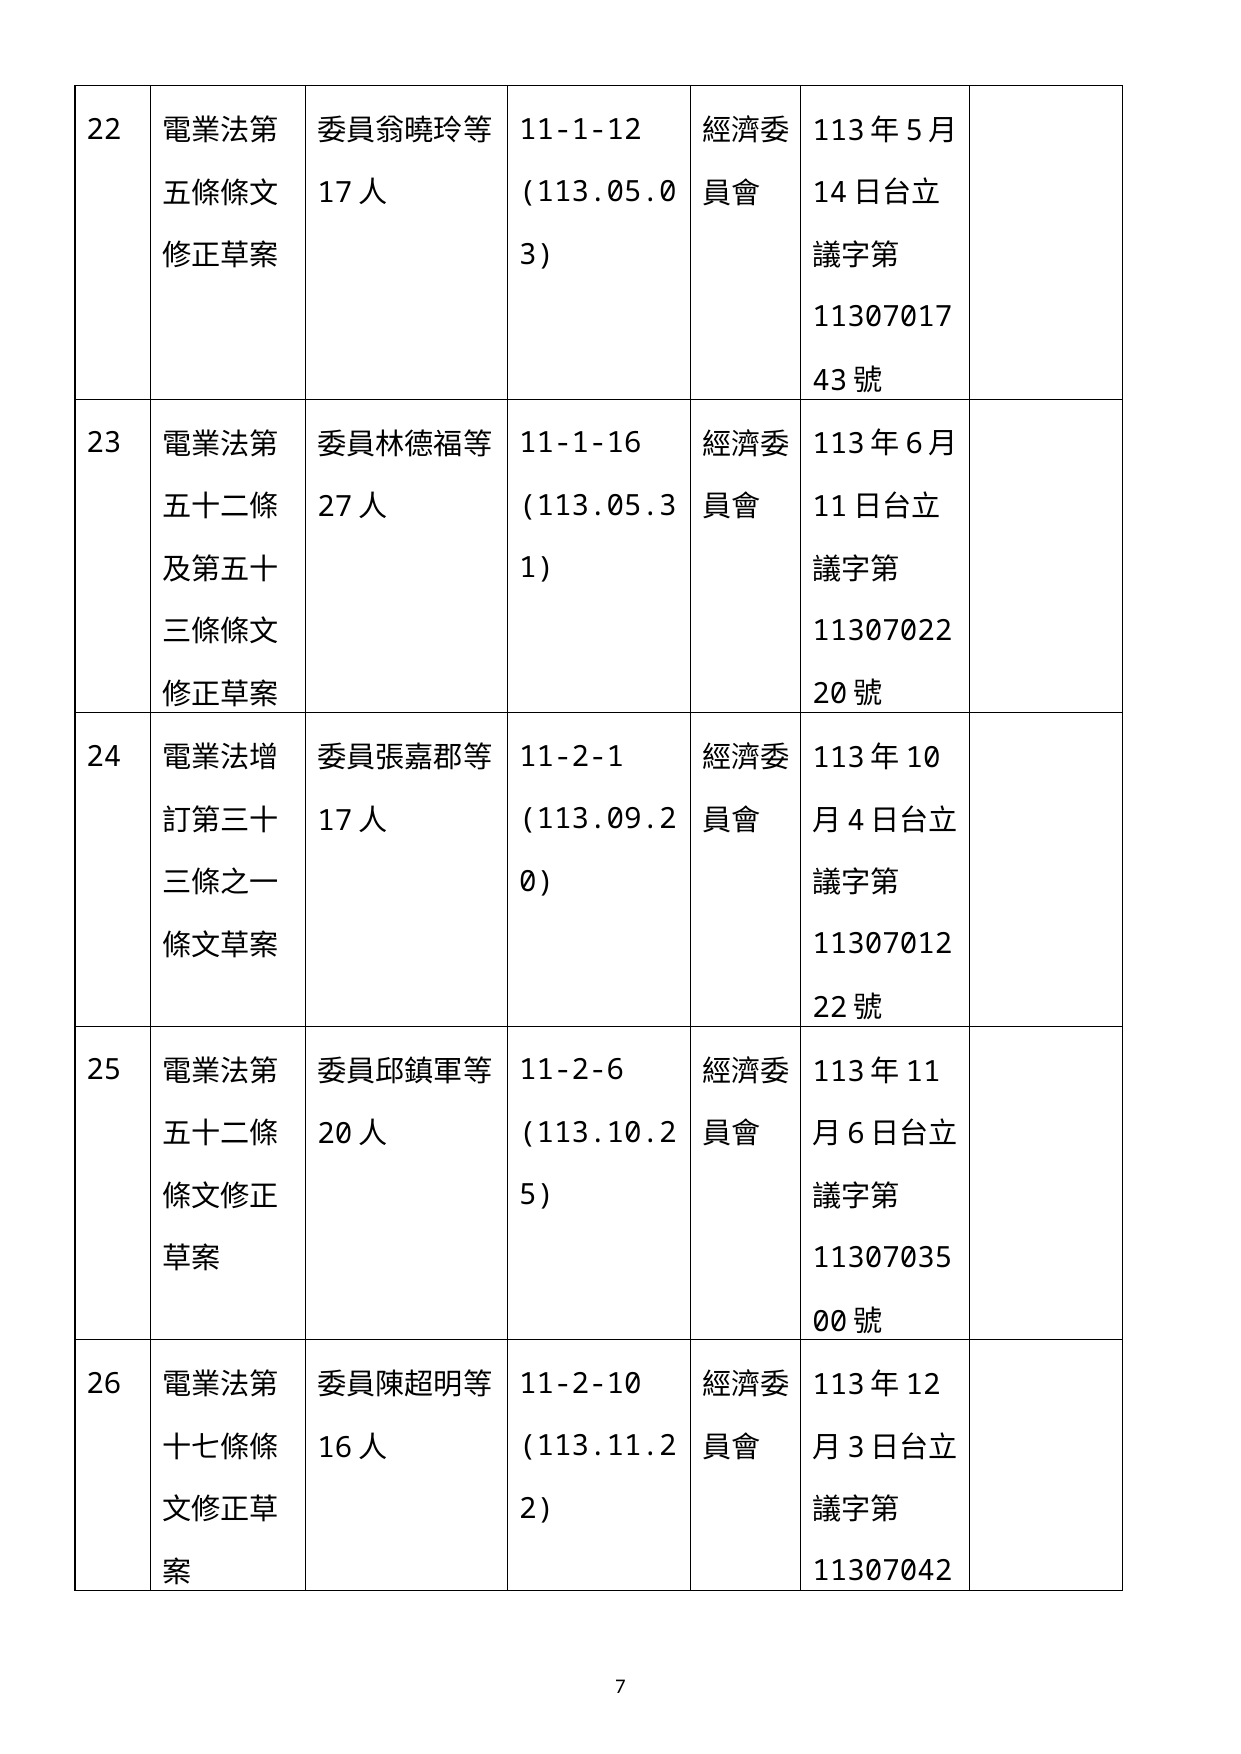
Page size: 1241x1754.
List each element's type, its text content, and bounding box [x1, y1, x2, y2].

table_cell 25 [76, 1027, 150, 1339]
table_cell 委員翁曉玲等17人 [306, 86, 507, 399]
table_cell [970, 86, 1122, 399]
table_cell 經濟委員會 [691, 400, 800, 712]
table_cell 11-2-6 (113.10.25) [508, 1027, 690, 1339]
table_cell 113年11月6日台立議字第1130703500號 [801, 1027, 969, 1339]
table_cell 11-1-12 (113.05.03) [508, 86, 690, 399]
table_cell 電業法第五條條文修正草案 [151, 86, 305, 399]
table_cell 23 [76, 400, 150, 712]
table_cell 22 [76, 86, 150, 399]
table_cell 113年5月14日台立議字第1130701743號 [801, 86, 969, 399]
table_cell 24 [76, 713, 150, 1026]
table_cell 電業法第五十二條及第五十三條條文修正草案 [151, 400, 305, 712]
table_cell 113年6月11日台立議字第1130702220號 [801, 400, 969, 712]
table_cell 113年12月3日台立議字第11307042 [801, 1340, 969, 1590]
table_cell 電業法第五十二條條文修正草案 [151, 1027, 305, 1339]
table_cell 委員邱鎮軍等20人 [306, 1027, 507, 1339]
table_cell 經濟委員會 [691, 1027, 800, 1339]
table_cell 11-2-10 (113.11.22) [508, 1340, 690, 1590]
table_cell [970, 1027, 1122, 1339]
table_cell 113年10月4日台立議字第1130701222號 [801, 713, 969, 1026]
table_cell 經濟委員會 [691, 713, 800, 1026]
table_cell 11-2-1 (113.09.20) [508, 713, 690, 1026]
table_cell 26 [76, 1340, 150, 1590]
table_cell 經濟委員會 [691, 86, 800, 399]
table_cell [970, 1340, 1122, 1590]
table_cell [970, 713, 1122, 1026]
table_cell [970, 400, 1122, 712]
table_cell 電業法第十七條條文修正草案 [151, 1340, 305, 1590]
table_cell 委員林德福等27人 [306, 400, 507, 712]
table_cell 經濟委員會 [691, 1340, 800, 1590]
table_cell 電業法增訂第三十三條之一條文草案 [151, 713, 305, 1026]
table_cell 委員張嘉郡等17人 [306, 713, 507, 1026]
table_cell 委員陳超明等16人 [306, 1340, 507, 1590]
table_cell 11-1-16 (113.05.31) [508, 400, 690, 712]
